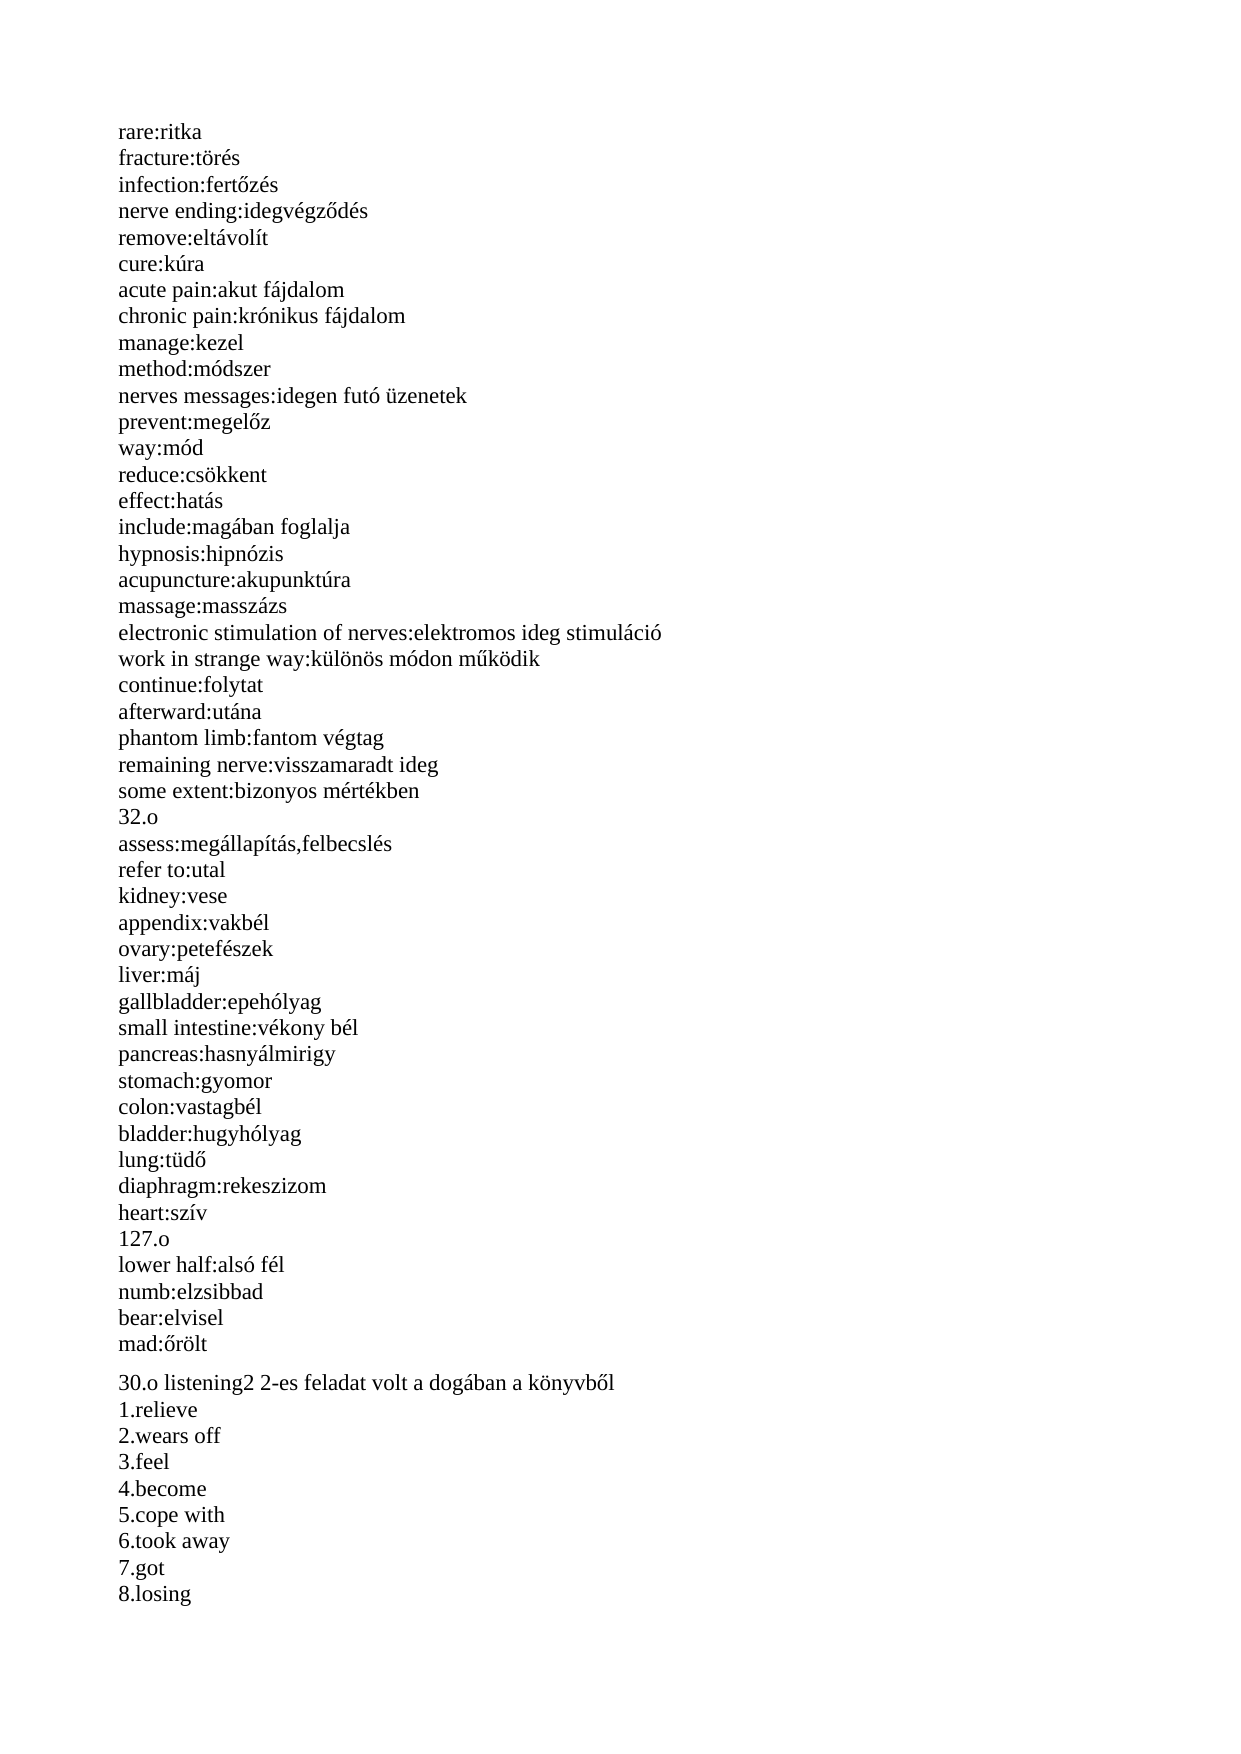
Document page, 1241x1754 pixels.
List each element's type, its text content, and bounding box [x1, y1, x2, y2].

text rare:ritka fracture:törés infection:fertőzés nerve ending:idegvégződés remove:eltávolít cure:kúra acute pain:akut fájdalom chronic pain:krónikus fájdalom manage:kezel method:módszer nerves messages:idegen futó üzenetek prevent:megelőz way:mód reduce:csökkent effect:hatás include:magában foglalja hypnosis:hipnózis acupuncture:akupunktúra massage:masszázs electronic stimulation of nerves:elektromos ideg stimuláció work in strange way:különös módon működik continue:folytat afterward:utána phantom limb:fantom végtag remaining nerve:visszamaradt ideg some extent:bizonyos mértékben 32.o assess:megállapítás,felbecslés refer to:utal kidney:vese appendix:vakbél ovary:petefészek liver:máj gallbladder:epehólyag small intestine:vékony bél pancreas:hasnyálmirigy stomach:gyomor colon:vastagbél bladder:hugyhólyag lung:tüdő diaphragm:rekeszizom heart:szív 127.o lower half:alsó fél numb:elzsibbad bear:elvisel mad:őrölt [118, 118, 1122, 1357]
text 30.o listening2 2-es feladat volt a dogában a könyvből 1.relieve 2.wears off 3.feel 4.become 5.cope with 6.took away 7.got 8.losing [118, 1369, 1122, 1606]
